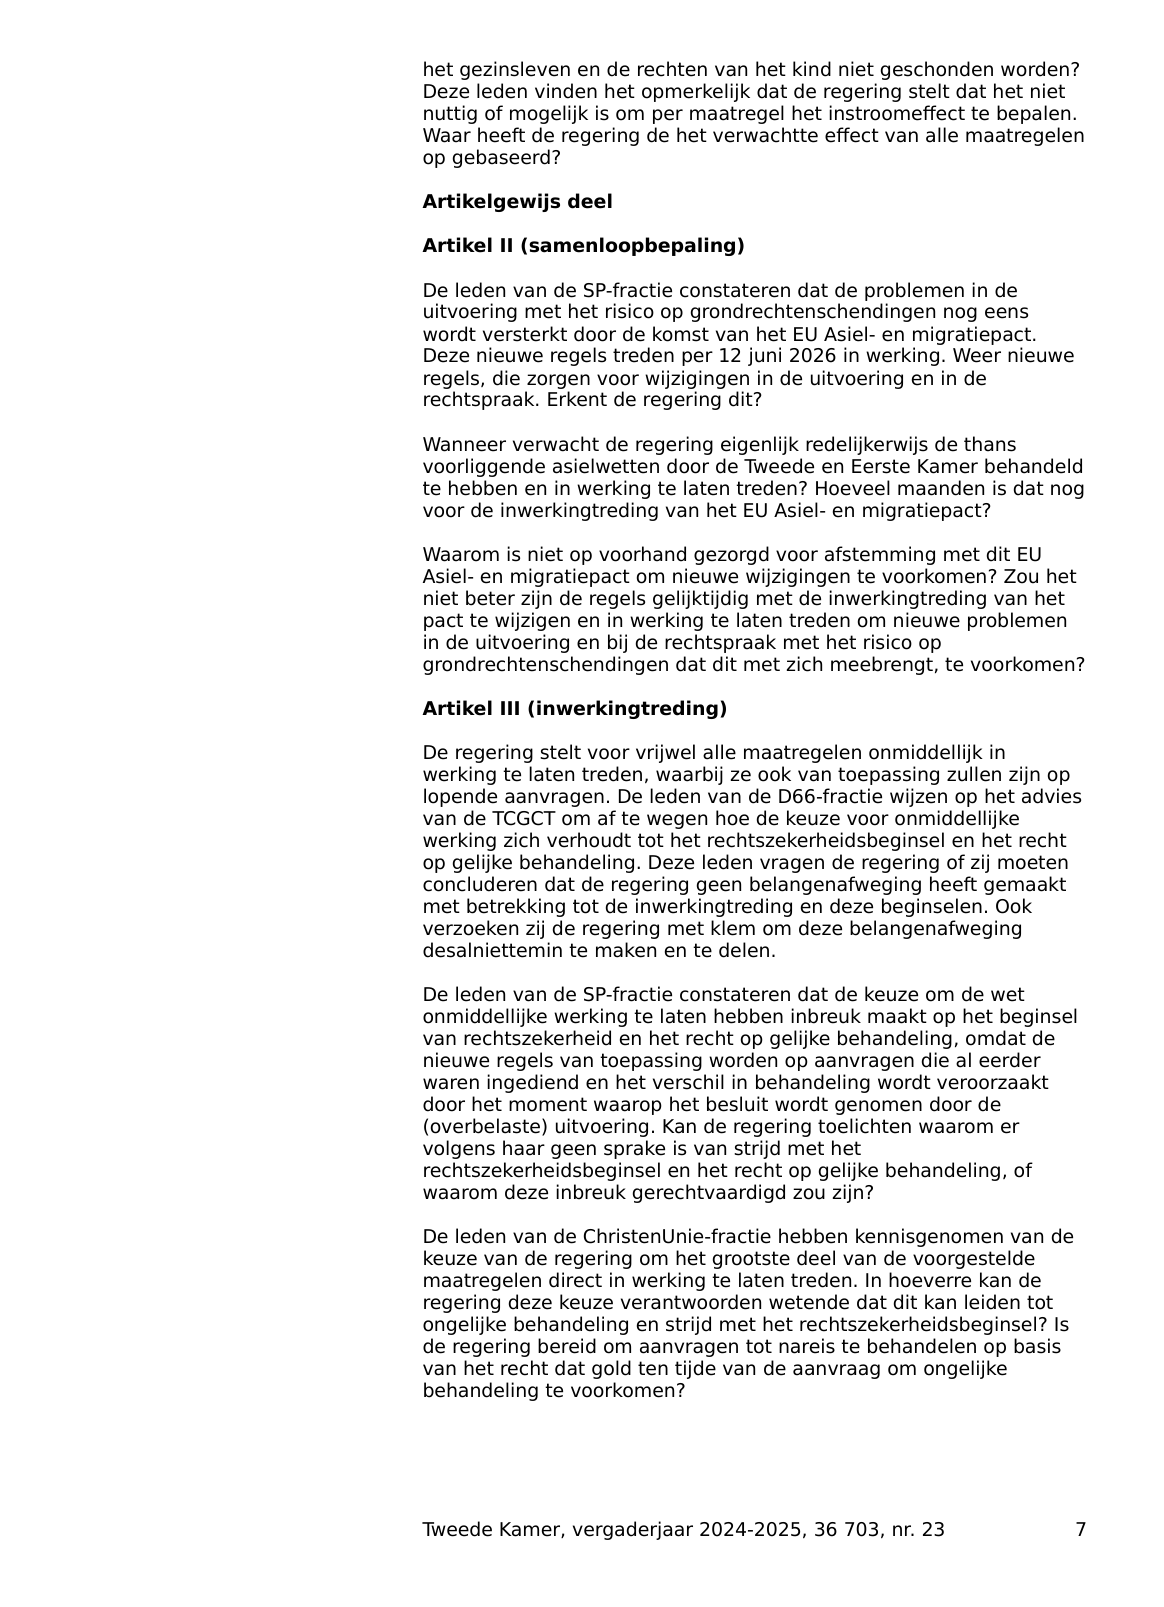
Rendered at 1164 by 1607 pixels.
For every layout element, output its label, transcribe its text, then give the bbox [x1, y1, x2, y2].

subtitle Artikelgewijs deel [422, 191, 1087, 213]
text Waarom is niet op voorhand gezorgd voor afstemming met dit EU Asiel- en migratiepact om nieuwe wijzigingen te voorkomen? Zou het niet beter zijn de regels gelijktijdig met de inwerkingtreding van het pact te wijzigen en in werking te laten treden om nieuwe problemen in de uitvoering en bij de rechtspraak met het risico op grondrechtenschendingen dat dit met zich meebrengt, te voorkomen? [422, 544, 1087, 676]
text Wanneer verwacht de regering eigenlijk redelijkerwijs de thans voorliggende asielwetten door de Tweede en Eerste Kamer behandeld te hebben en in werking te laten treden? Hoeveel maanden is dat nog voor de inwerkingtreding van het EU Asiel- en migratiepact? [422, 433, 1087, 521]
text het gezinsleven en de rechten van het kind niet geschonden worden? Deze leden vinden het opmerkelijk dat de regering stelt dat het niet nuttig of mogelijk is om per maatregel het instroomeffect te bepalen. Waar heeft de regering de het verwachtte effect van alle maatregelen op gebaseerd? [422, 59, 1087, 169]
text De leden van de ChristenUnie-fractie hebben kennisgenomen van de keuze van de regering om het grootste deel van de voorgestelde maatregelen direct in werking te laten treden. In hoeverre kan de regering deze keuze verantwoorden wetende dat dit kan leiden tot ongelijke behandeling en strijd met het rechtszekerheidsbeginsel? Is de regering bereid om aanvragen tot nareis te behandelen op basis van het recht dat gold ten tijde van de aanvraag om ongelijke behandeling te voorkomen? [422, 1226, 1087, 1402]
text De regering stelt voor vrijwel alle maatregelen onmiddellijk in werking te laten treden, waarbij ze ook van toepassing zullen zijn op lopende aanvragen. De leden van de D66-fractie wijzen op het advies van de TCGCT om af te wegen hoe de keuze voor onmiddellijke werking zich verhoudt tot het rechtszekerheidsbeginsel en het recht op gelijke behandeling. Deze leden vragen de regering of zij moeten concluderen dat de regering geen belangenafweging heeft gemaakt met betrekking tot de inwerkingtreding en deze beginselen. Ook verzoeken zij de regering met klem om deze belangenafweging desalniettemin te maken en te delen. [422, 742, 1087, 962]
subtitle Artikel II (samenloopbepaling) [422, 235, 1087, 257]
text De leden van de SP-fractie constateren dat de problemen in de uitvoering met het risico op grondrechtenschendingen nog eens wordt versterkt door de komst van het EU Asiel- en migratiepact. Deze nieuwe regels treden per 12 juni 2026 in werking. Weer nieuwe regels, die zorgen voor wijzigingen in de uitvoering en in de rechtspraak. Erkent de regering dit? [422, 279, 1087, 411]
subtitle Artikel III (inwerkingtreding) [422, 698, 1087, 720]
text De leden van de SP-fractie constateren dat de keuze om de wet onmiddellijke werking te laten hebben inbreuk maakt op het beginsel van rechtszekerheid en het recht op gelijke behandeling, omdat de nieuwe regels van toepassing worden op aanvragen die al eerder waren ingediend en het verschil in behandeling wordt veroorzaakt door het moment waarop het besluit wordt genomen door de (overbelaste) uitvoering. Kan de regering toelichten waarom er volgens haar geen sprake is van strijd met het rechtszekerheidsbeginsel en het recht op gelijke behandeling, of waarom deze inbreuk gerechtvaardigd zou zijn? [422, 984, 1087, 1204]
